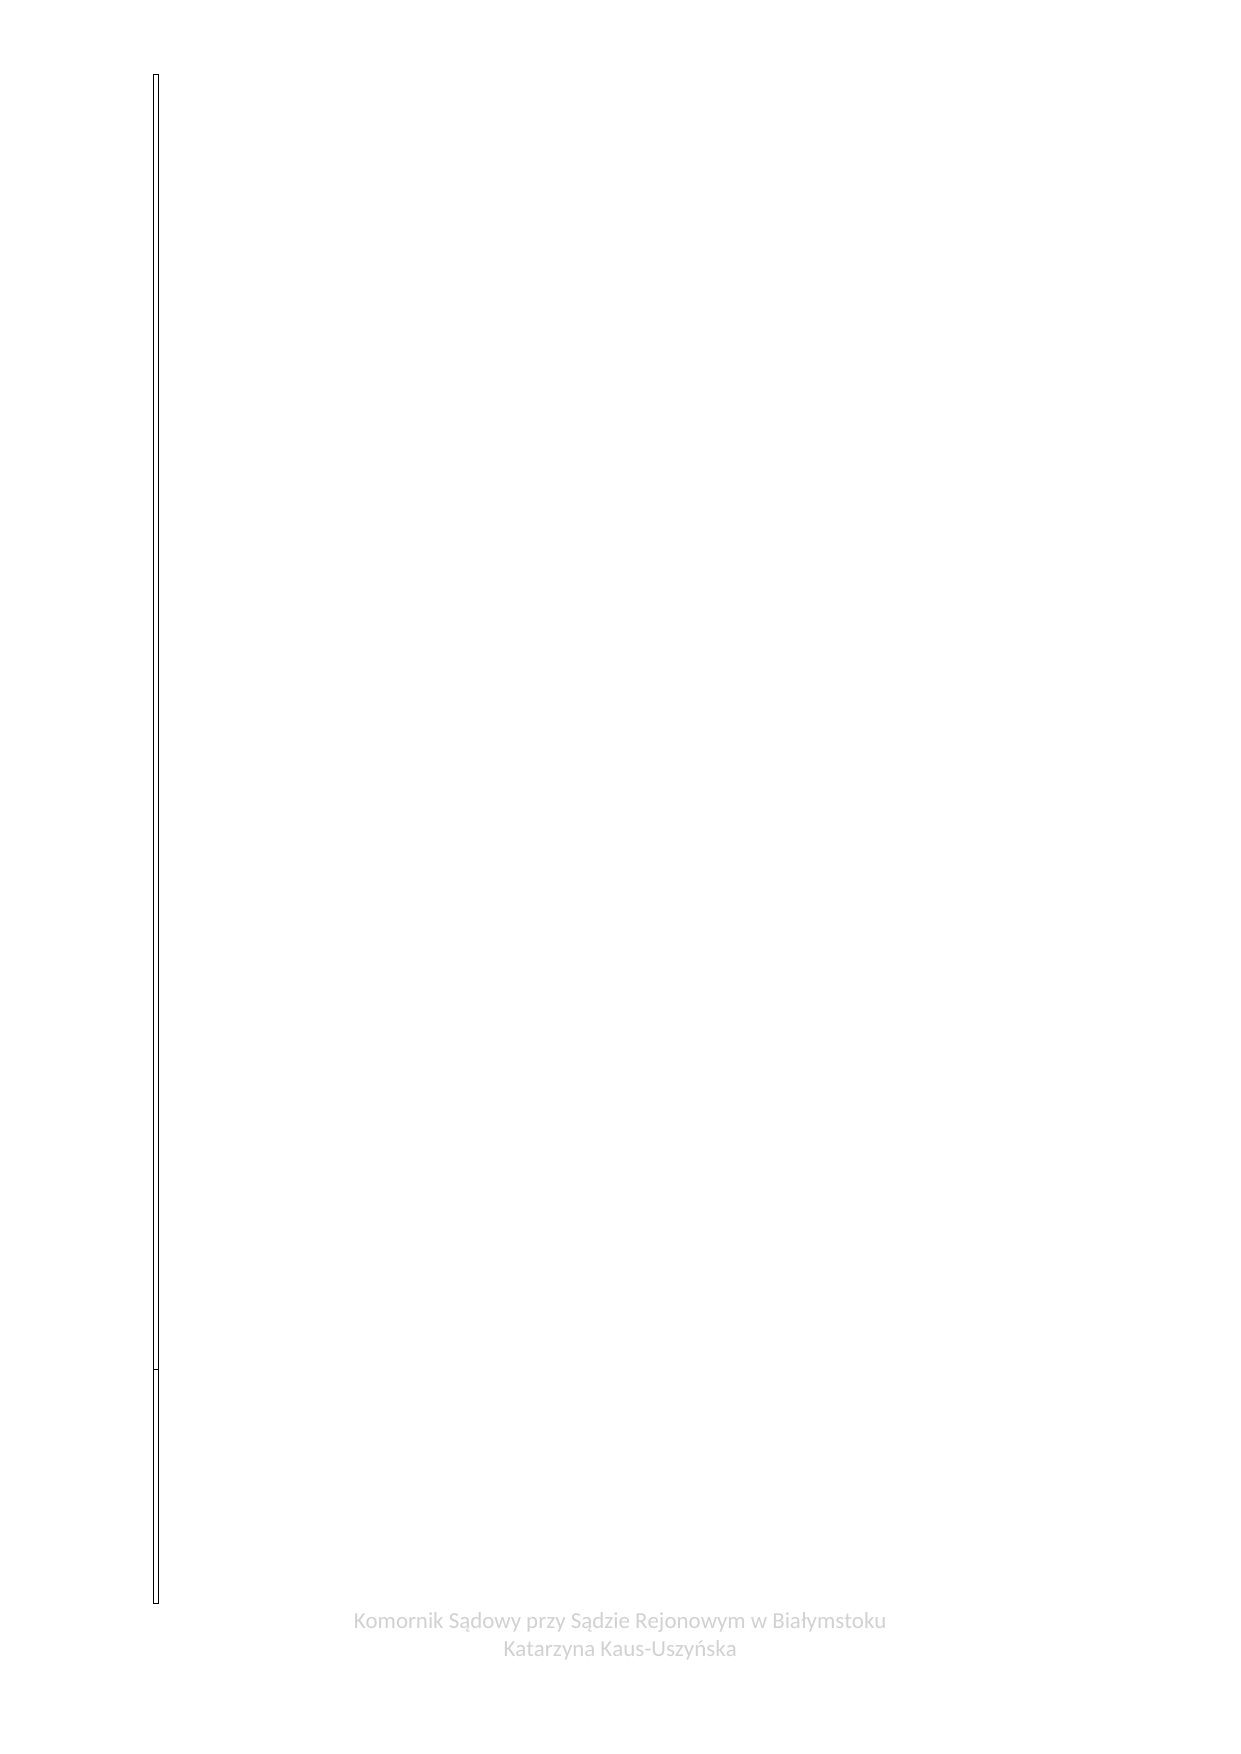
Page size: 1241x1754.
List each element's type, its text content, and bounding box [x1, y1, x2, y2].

table_cell 3. Wnoszący skargę i strony postępowania W rubrykach 3.1.-3.4. należy podać imię i nazwisko osoby fizycznej albo nazwę osoby prawnej lub innej jednostki organizacyjnej. Skarżący lub jego pełnomocnik może też podać numer telefonu. [154, 75, 158, 1368]
